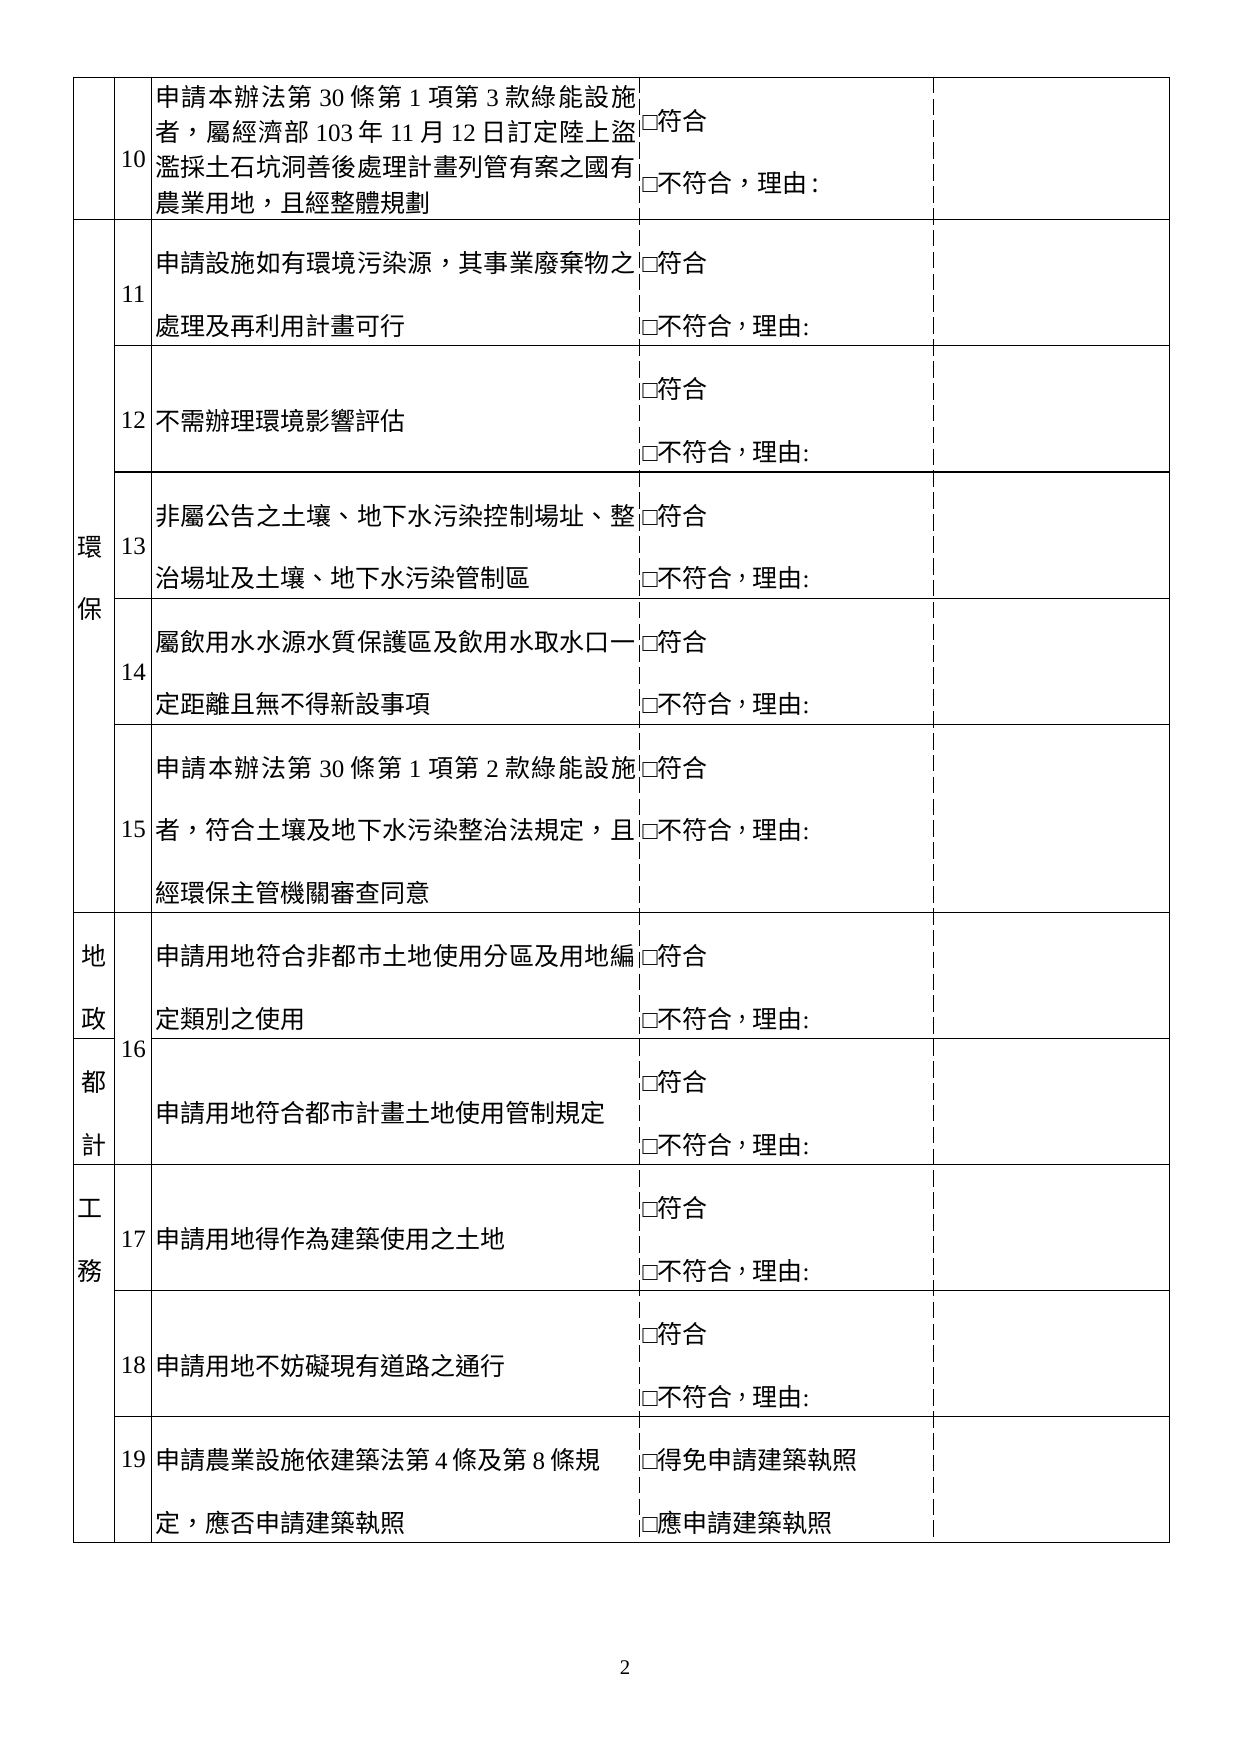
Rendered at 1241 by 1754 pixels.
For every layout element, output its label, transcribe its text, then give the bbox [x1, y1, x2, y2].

table_cell [933, 1039, 1169, 1164]
table_cell 10 [115, 78, 151, 219]
table_cell 申請本辦法第30條第1項第2款綠能設施者，符合土壤及地下水污染整治法規定，且經環保主管機關審查同意 [152, 725, 639, 912]
table_cell 18 [115, 1291, 151, 1416]
table_cell 申請用地得作為建築使用之土地 [152, 1165, 639, 1290]
table_cell □符合 □不符合，理由: [639, 473, 933, 597]
table_cell [933, 725, 1169, 912]
table_cell [933, 78, 1169, 219]
table_cell [933, 1417, 1169, 1542]
table_cell 申請用地不妨礙現有道路之通行 [152, 1291, 639, 1416]
table_cell [74, 78, 114, 219]
table_cell [933, 913, 1169, 1038]
table_cell □符合 □不符合，理由: [639, 78, 933, 219]
table_cell 屬飲用水水源水質保護區及飲用水取水口一定距離且無不得新設事項 [152, 599, 639, 723]
table_cell 13 [115, 473, 151, 597]
table_cell 申請設施如有環境污染源，其事業廢棄物之處理及再利用計畫可行 [152, 220, 639, 345]
table_cell □符合 □不符合，理由: [639, 1291, 933, 1416]
table_cell [933, 346, 1169, 471]
table_cell □符合 □不符合，理由: [639, 220, 933, 345]
table_cell 16 [115, 913, 151, 1164]
table_cell □符合 □不符合，理由: [639, 1039, 933, 1164]
table_cell 17 [115, 1165, 151, 1290]
table_cell 11 [115, 220, 151, 345]
table_cell □符合 □不符合，理由: [639, 913, 933, 1038]
table_cell 14 [115, 599, 151, 723]
table_cell 地 政 [74, 913, 114, 1038]
table_cell □符合 □不符合，理由: [639, 599, 933, 723]
table_cell □符合 □不符合，理由: [639, 1165, 933, 1290]
table_cell 12 [115, 346, 151, 471]
table_cell 環 保 [74, 220, 114, 912]
table_cell 不需辦理環境影響評估 [152, 346, 639, 471]
table_cell 工 務 [74, 1165, 114, 1542]
table_cell 都 計 [74, 1039, 114, 1164]
table_cell [933, 1165, 1169, 1290]
table_cell [933, 1291, 1169, 1416]
table_cell 申請用地符合非都市土地使用分區及用地編定類別之使用 [152, 913, 639, 1038]
table_cell □符合 □不符合，理由: [639, 725, 933, 912]
table_cell [933, 220, 1169, 345]
table_cell 申請本辦法第30條第1項第3款綠能設施者，屬經濟部103年11月12日訂定陸上盜濫採土石坑洞善後處理計畫列管有案之國有農業用地，且經整體規劃 [152, 78, 639, 219]
table_cell 19 [115, 1417, 151, 1542]
table_cell 申請用地符合都市計畫土地使用管制規定 [152, 1039, 639, 1164]
table_cell □符合 □不符合，理由: [639, 346, 933, 471]
table_cell [933, 599, 1169, 723]
table_cell 申請農業設施依建築法第4條及第8條規定，應否申請建築執照 [152, 1417, 639, 1542]
table_cell 15 [115, 725, 151, 912]
table_cell □得免申請建築執照 □應申請建築執照 [639, 1417, 933, 1542]
table_cell [933, 473, 1169, 597]
table_cell 非屬公告之土壤、地下水污染控制場址、整治場址及土壤、地下水污染管制區 [152, 473, 639, 597]
